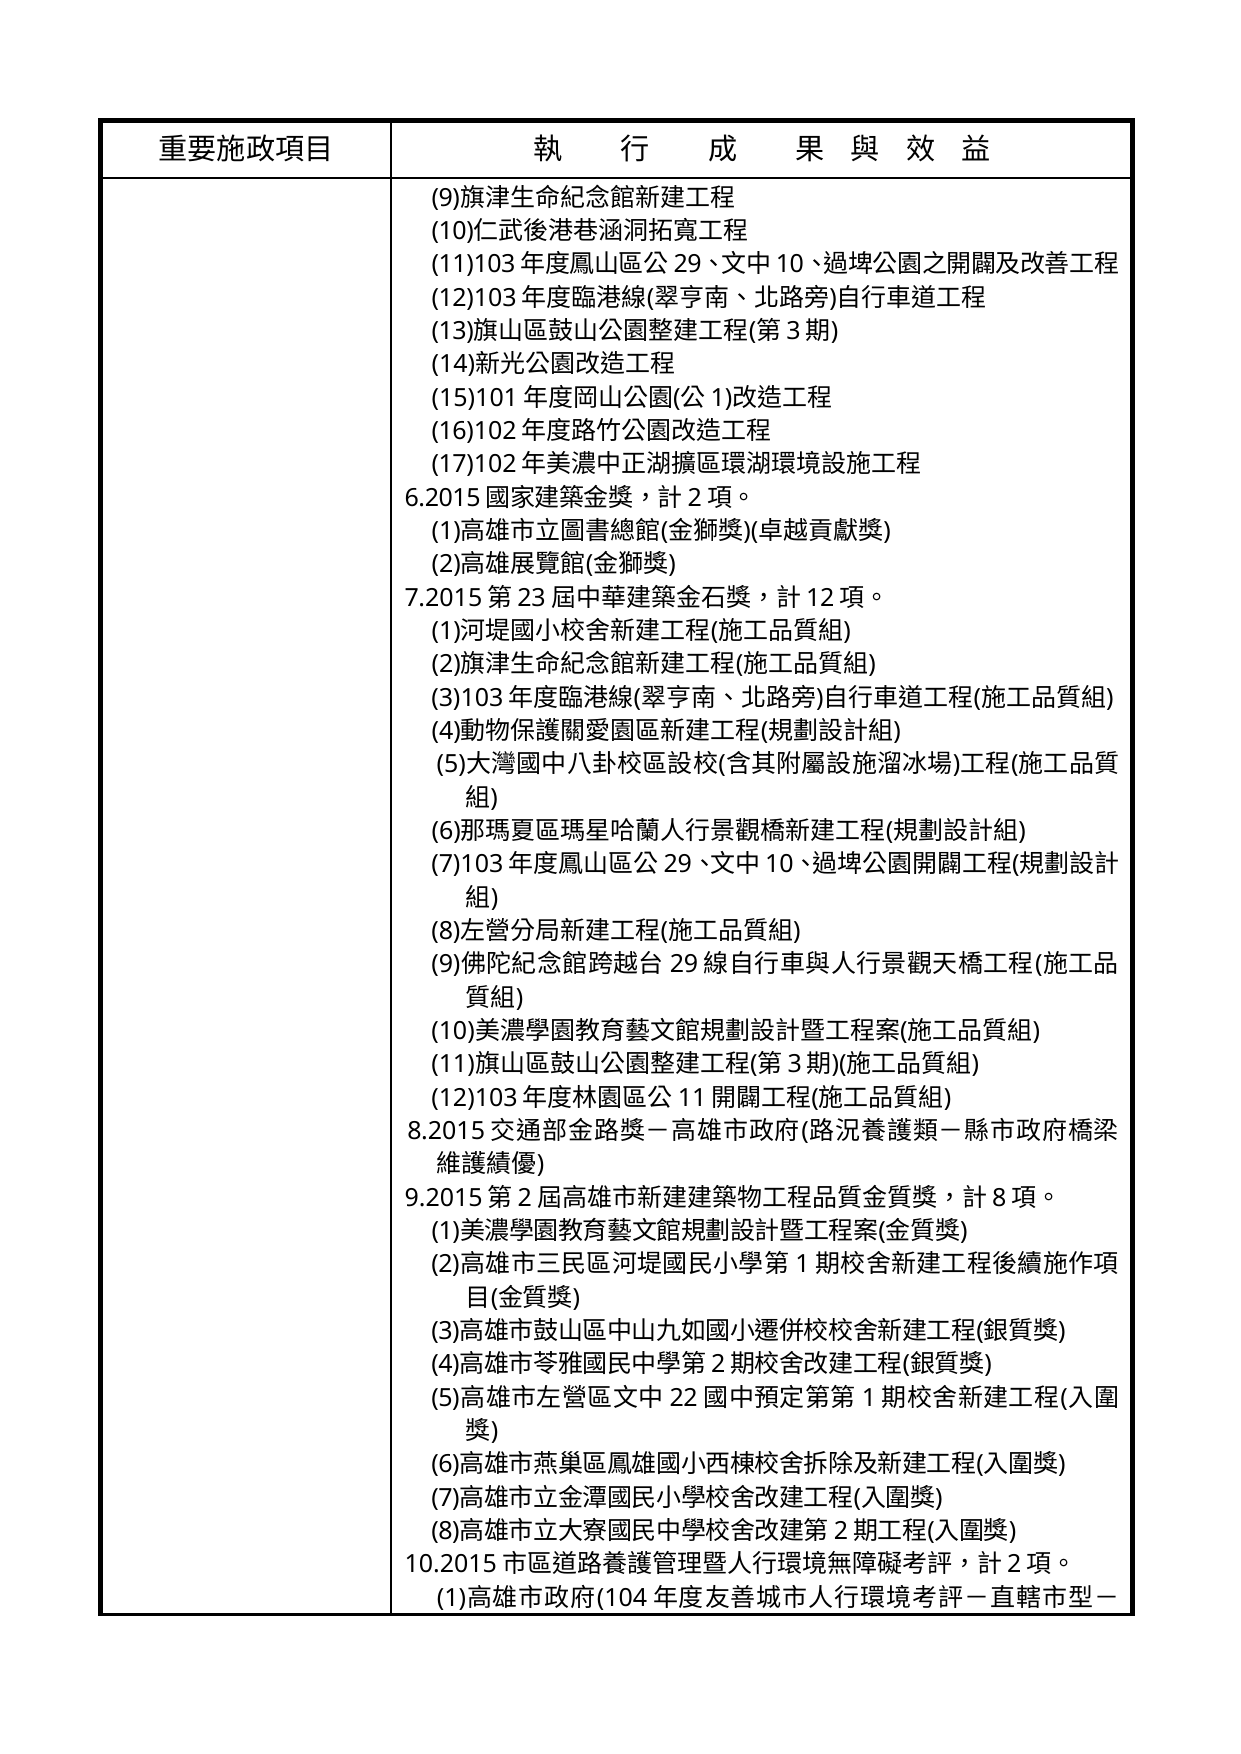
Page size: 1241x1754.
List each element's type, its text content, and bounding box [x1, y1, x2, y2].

table_cell (9)旗津生命紀念館新建工程 (10)仁武後港巷涵洞拓寬工程 (11)103年度鳳山區公29、文中10、過埤公園之開闢及改善工程 (12)103年度臨港線(翠亨南、北路旁)自行車道工程 (13)旗山區鼓山公園整建工程(第3期) (14)新光公園改造工程 (15)101年度岡山公園(公1)改造工程 (16)102年度路竹公園改造工程 (17)102年美濃中正湖擴區環湖環境設施工程 6.2015國家建築金獎，計2項。 (1)高雄市立圖書總館(金獅獎)(卓越貢獻獎) (2)高雄展覽館(金獅獎) 7.2015第23屆中華建築金石獎，計12項。 (1)河堤國小校舍新建工程(施工品質組) (2)旗津生命紀念館新建工程(施工品質組) (3)103年度臨港線(翠亨南、北路旁)自行車道工程(施工品質組) (4)動物保護關愛園區新建工程(規劃設計組) (5)大灣國中八卦校區設校(含其附屬設施溜冰場)工程(施工品質組) (6)那瑪夏區瑪星哈蘭人行景觀橋新建工程(規劃設計組) (7)103年度鳳山區公29、文中10、過埤公園開闢工程(規劃設計組) (8)左營分局新建工程(施工品質組) (9)佛陀紀念館跨越台29線自行車與人行景觀天橋工程(施工品質組) (10)美濃學園教育藝文館規劃設計暨工程案(施工品質組) (11)旗山區鼓山公園整建工程(第3期)(施工品質組) (12)103年度林園區公11開闢工程(施工品質組) 8.2015交通部金路獎－高雄市政府(路況養護類－縣市政府橋梁維護績優) 9.2015第2屆高雄市新建建築物工程品質金質獎，計8項。 (1)美濃學園教育藝文館規劃設計暨工程案(金質獎) (2)高雄市三民區河堤國民小學第1期校舍新建工程後續施作項目(金質獎) (3)高雄市鼓山區中山九如國小遷併校校舍新建工程(銀質獎) (4)高雄市苓雅國民中學第2期校舍改建工程(銀質獎) (5)高雄市左營區文中22國中預定第第1期校舍新建工程(入圍獎) (6)高雄市燕巢區鳳雄國小西棟校舍拆除及新建工程(入圍獎) (7)高雄市立金潭國民小學校舍改建工程(入圍獎) (8)高雄市立大寮國民中學校舍改建第2期工程(入圍獎) 10.2015市區道路養護管理暨人行環境無障礙考評，計2項。 (1)高雄市政府(104年度友善城市人行環境考評－直轄市型－ [392, 179, 1130, 1613]
table_header 重要施政項目 [103, 123, 390, 177]
table_header 執 行 成 果 與 效 益 [392, 123, 1130, 177]
table_cell [103, 179, 390, 1613]
